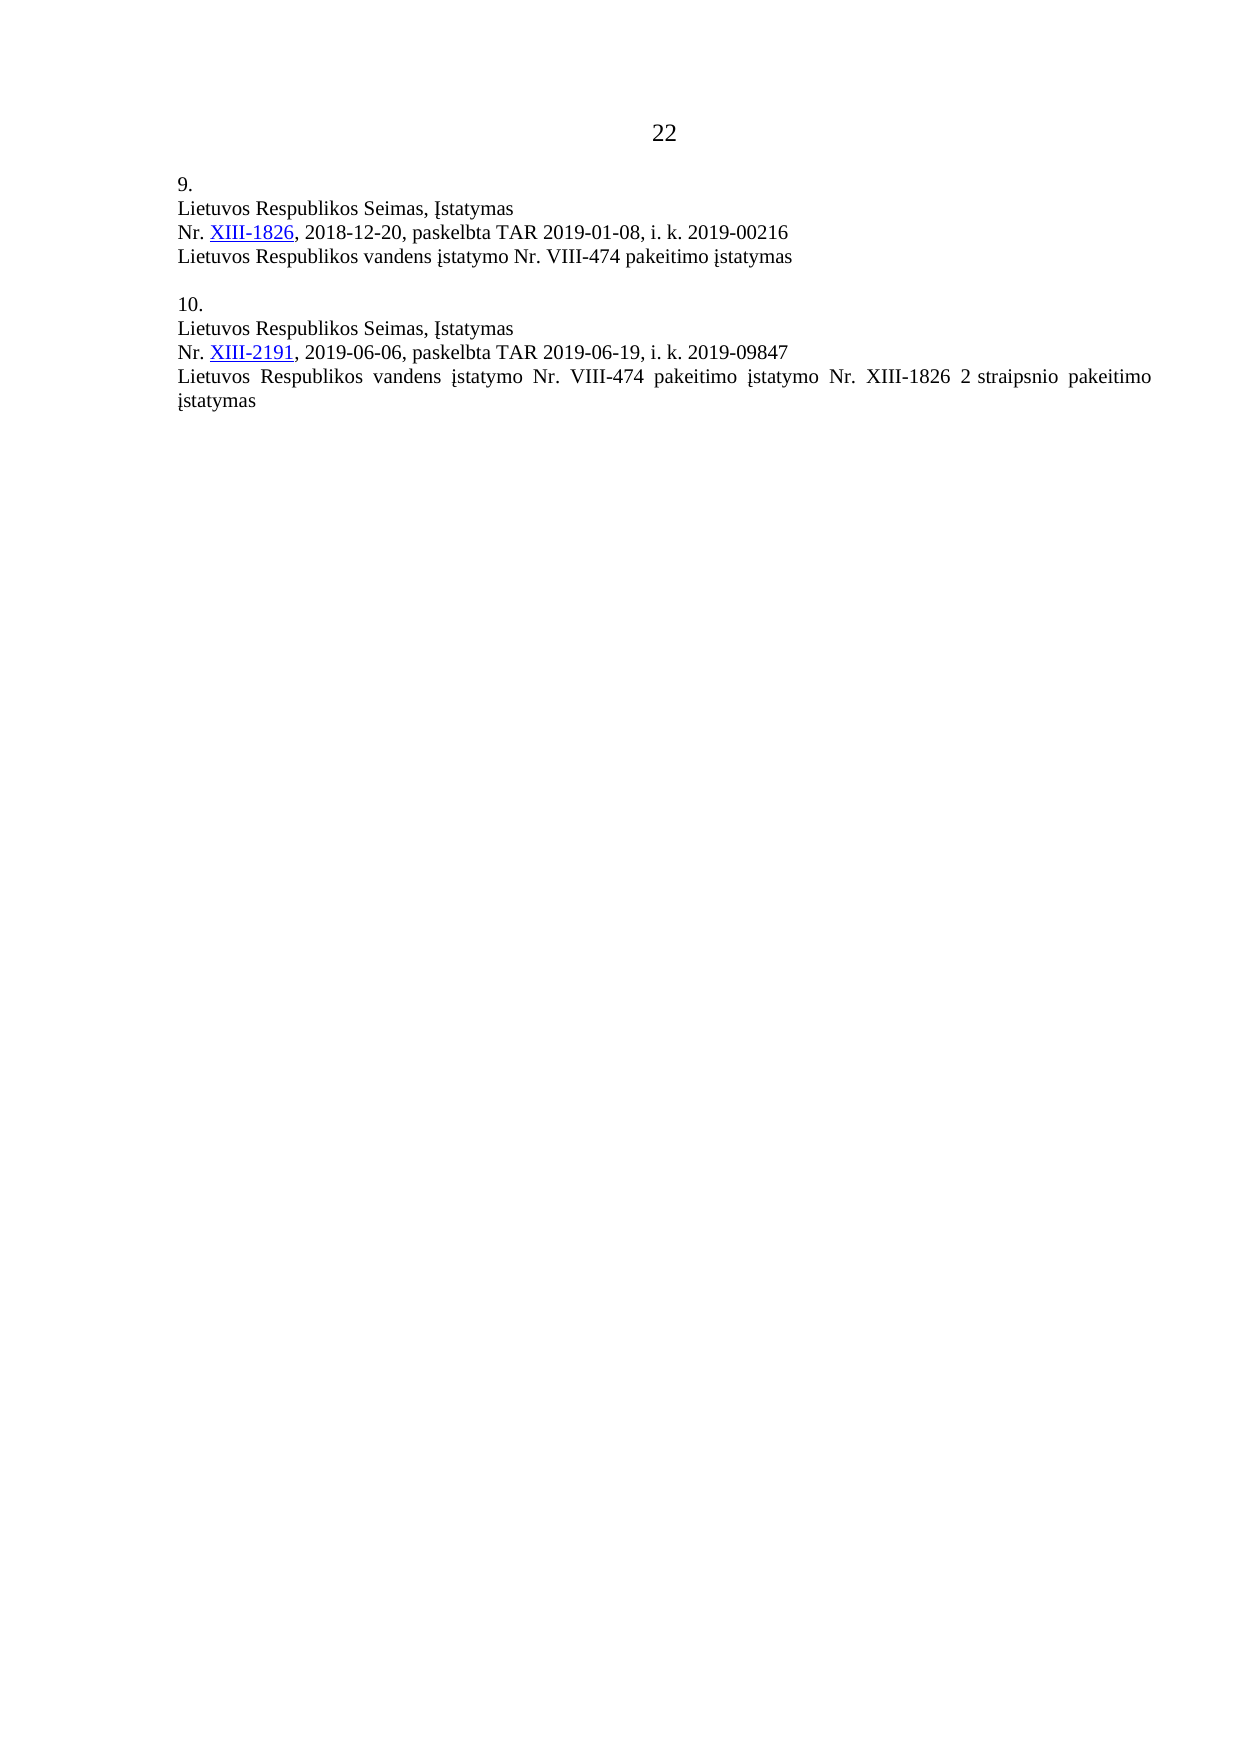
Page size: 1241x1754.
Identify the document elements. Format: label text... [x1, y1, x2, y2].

text Lietuvos Respublikos Seimas, Įstatymas [177, 196, 1152, 220]
text Lietuvos Respublikos Seimas, Įstatymas [177, 316, 1152, 340]
text Nr. XIII-1826, 2018-12-20, paskelbta TAR 2019-01-08, i. k. 2019-00216 [177, 220, 1152, 244]
text Nr. XIII-2191, 2019-06-06, paskelbta TAR 2019-06-19, i. k. 2019-09847 [177, 340, 1152, 364]
text Lietuvos Respublikos vandens įstatymo Nr. VIII-474 pakeitimo įstatymo Nr. XIII-1826 2 straipsnio pakeitimo įstatymas [177, 364, 1152, 412]
text Lietuvos Respublikos vandens įstatymo Nr. VIII-474 pakeitimo įstatymas [177, 244, 1152, 268]
text 10. [177, 292, 1152, 316]
text 9. [177, 172, 1152, 196]
